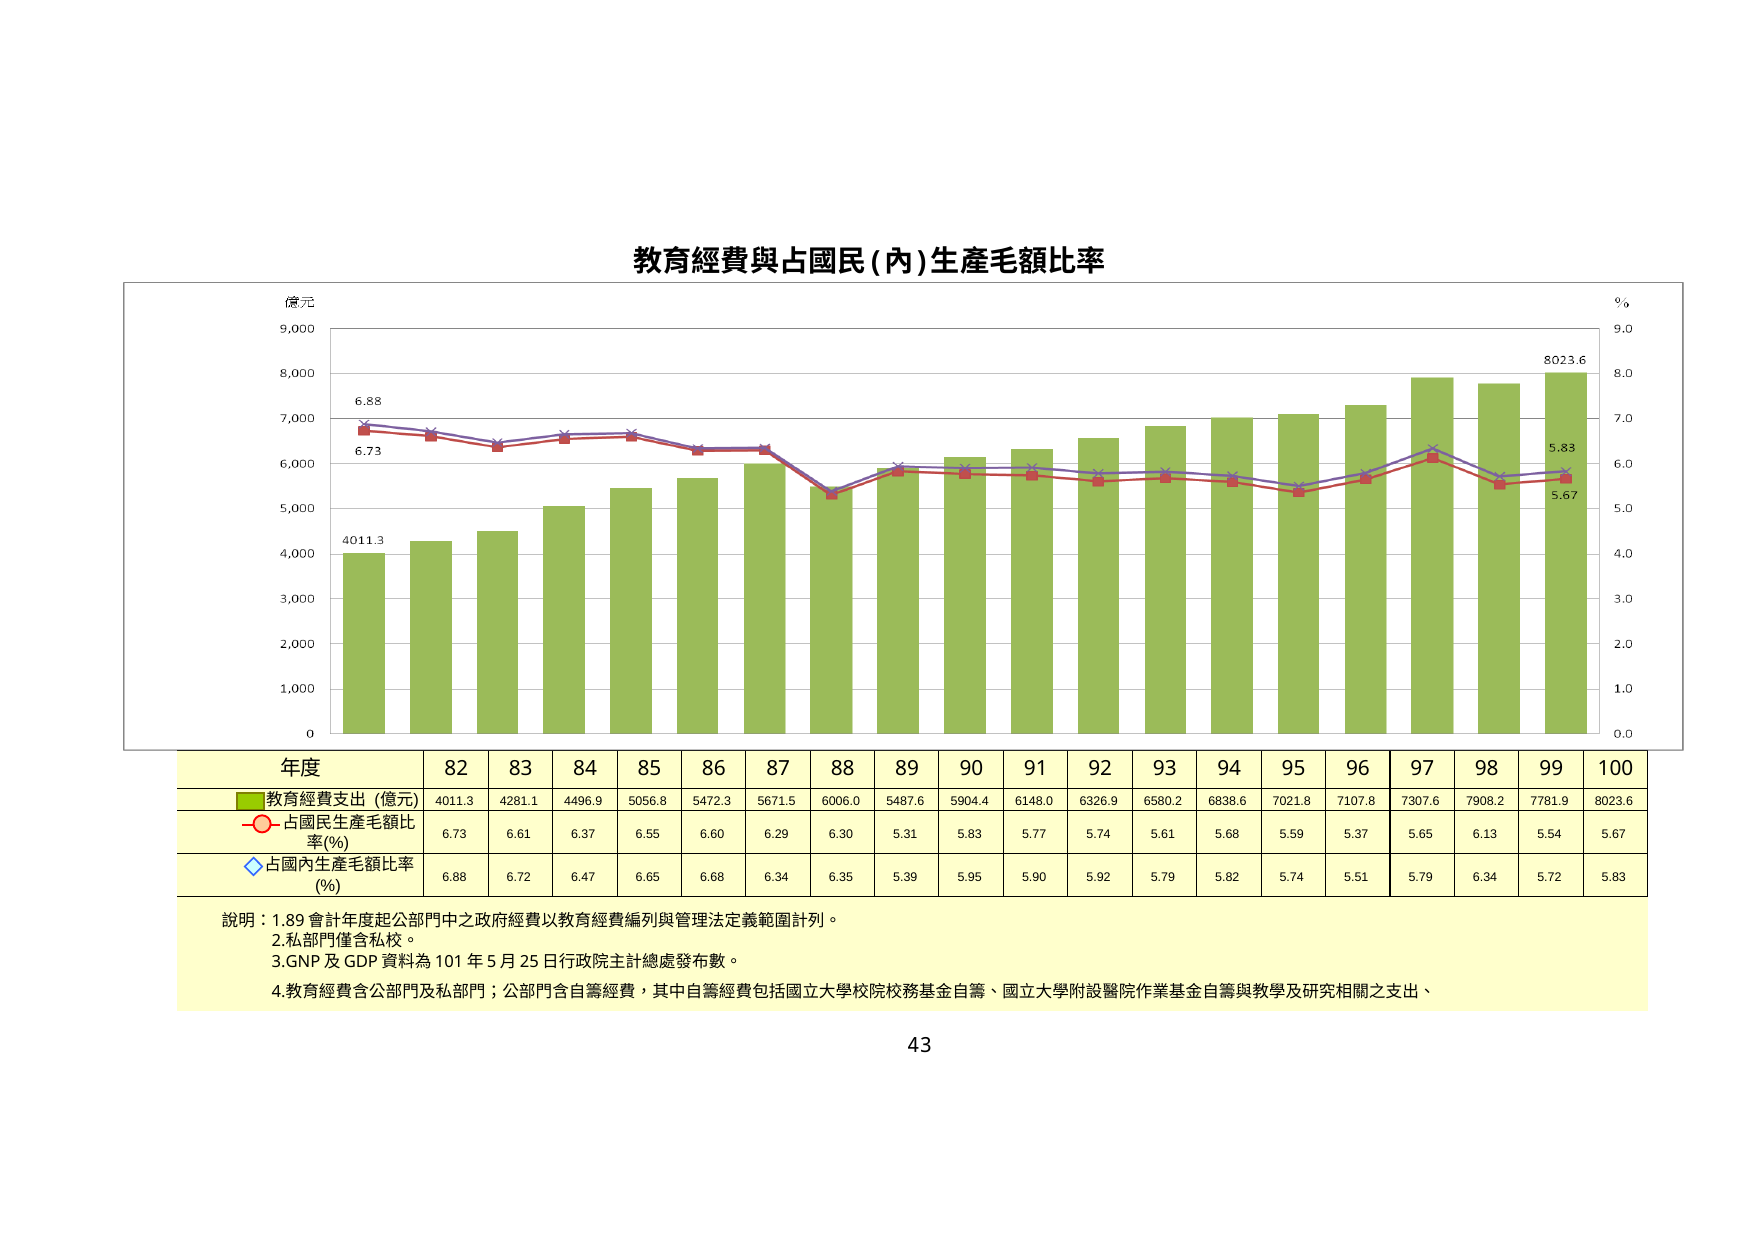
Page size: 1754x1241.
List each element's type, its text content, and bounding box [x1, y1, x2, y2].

table_cell 6.88 [424, 854, 488, 896]
table_header 84 [553, 751, 617, 788]
table_cell 6.61 [489, 811, 552, 853]
table_header 86 [682, 751, 745, 788]
table_cell 6.34 [746, 854, 810, 896]
table_cell 7021.8 [1262, 789, 1325, 810]
table_header 90 [939, 751, 1003, 788]
table_cell 5.90 [1004, 854, 1067, 896]
table_cell 5.74 [1068, 811, 1132, 853]
table_cell 說明：1.89會計年度起公部門中之政府經費以教育經費編列與管理法定義範圍計列。 [177, 897, 1648, 930]
table_cell 5904.4 [939, 789, 1003, 810]
table_header 85 [618, 751, 681, 788]
table_cell 4496.9 [553, 789, 617, 810]
table_cell 5.74 [1262, 854, 1325, 896]
table_cell 5.83 [1584, 854, 1647, 896]
table_header 98 [1455, 751, 1518, 788]
table_cell 5.37 [1326, 811, 1389, 853]
table_cell 5056.8 [618, 789, 681, 810]
table_header 100 [1584, 751, 1647, 788]
table_cell 6.29 [746, 811, 810, 853]
table_cell 5.79 [1133, 854, 1196, 896]
table_cell 3.GNP及GDP資料為101年5月25日行政院主計總處發布數。 [177, 951, 1648, 972]
table_cell 7307.6 [1391, 789, 1454, 810]
table_cell 6.55 [618, 811, 681, 853]
table_cell 6580.2 [1133, 789, 1196, 810]
table_cell 8023.6 [1584, 789, 1647, 810]
table_cell 7781.9 [1519, 789, 1583, 810]
table_cell 4281.1 [489, 789, 552, 810]
table_cell 5.79 [1391, 854, 1454, 896]
table_header 94 [1197, 751, 1261, 788]
table_cell 5.61 [1133, 811, 1196, 853]
table_cell 5.31 [875, 811, 938, 853]
table_cell 6.65 [618, 854, 681, 896]
table_cell 5671.5 [746, 789, 810, 810]
table_header 96 [1326, 751, 1389, 788]
table_cell 5.65 [1391, 811, 1454, 853]
table_header 99 [1519, 751, 1583, 788]
table_header 93 [1133, 751, 1196, 788]
table_header 88 [811, 751, 874, 788]
table_cell 6838.6 [1197, 789, 1261, 810]
table_header 87 [746, 751, 810, 788]
table_header 92 [1068, 751, 1132, 788]
table_cell 4.教育經費含公部門及私部門；公部門含自籌經費，其中自籌經費包括國立大學校院校務基金自籌、國立大學附設醫院作業基金自籌與教學及研究相關之支出、 [177, 972, 1648, 1011]
table_cell 5.95 [939, 854, 1003, 896]
table_cell 5.68 [1197, 811, 1261, 853]
table_cell 占國民生產毛額比率(%) [177, 811, 423, 853]
table_cell 6.73 [424, 811, 488, 853]
table_header 82 [424, 751, 488, 788]
table_cell 5.51 [1326, 854, 1389, 896]
table_cell 6326.9 [1068, 789, 1132, 810]
table_cell 5.83 [939, 811, 1003, 853]
table_cell 5.59 [1262, 811, 1325, 853]
table_cell 6.30 [811, 811, 874, 853]
table_header 89 [875, 751, 938, 788]
table_cell 5.92 [1068, 854, 1132, 896]
table_header 83 [489, 751, 552, 788]
table_cell 6.35 [811, 854, 874, 896]
table_cell 6.13 [1455, 811, 1518, 853]
table_cell 6.34 [1455, 854, 1518, 896]
table_header 年度 [177, 751, 423, 788]
table_cell 5.54 [1519, 811, 1583, 853]
table_cell 5472.3 [682, 789, 745, 810]
table_header 97 [1391, 751, 1454, 788]
table_cell 5.82 [1197, 854, 1261, 896]
table_cell 6006.0 [811, 789, 874, 810]
table_cell 7107.8 [1326, 789, 1389, 810]
table_cell 5.72 [1519, 854, 1583, 896]
table_cell 6148.0 [1004, 789, 1067, 810]
table_cell 5487.6 [875, 789, 938, 810]
table_cell 4011.3 [424, 789, 488, 810]
table_cell 6.60 [682, 811, 745, 853]
table_cell 教育經費支出 (億元) [177, 789, 423, 810]
table_cell 7908.2 [1455, 789, 1518, 810]
table_cell 5.77 [1004, 811, 1067, 853]
table_cell 占國內生產毛額比率(%) [177, 854, 423, 896]
table_cell 2.私部門僅含私校。 [177, 930, 1648, 951]
text 教育經費與占國民(內)生產毛額比率 [177, 229, 1561, 281]
table_cell 6.72 [489, 854, 552, 896]
table_cell 6.47 [553, 854, 617, 896]
table_header 91 [1004, 751, 1067, 788]
table_header 95 [1262, 751, 1325, 788]
table_cell 5.39 [875, 854, 938, 896]
table_cell 6.68 [682, 854, 745, 896]
table_cell 5.67 [1584, 811, 1647, 853]
table_cell 6.37 [553, 811, 617, 853]
